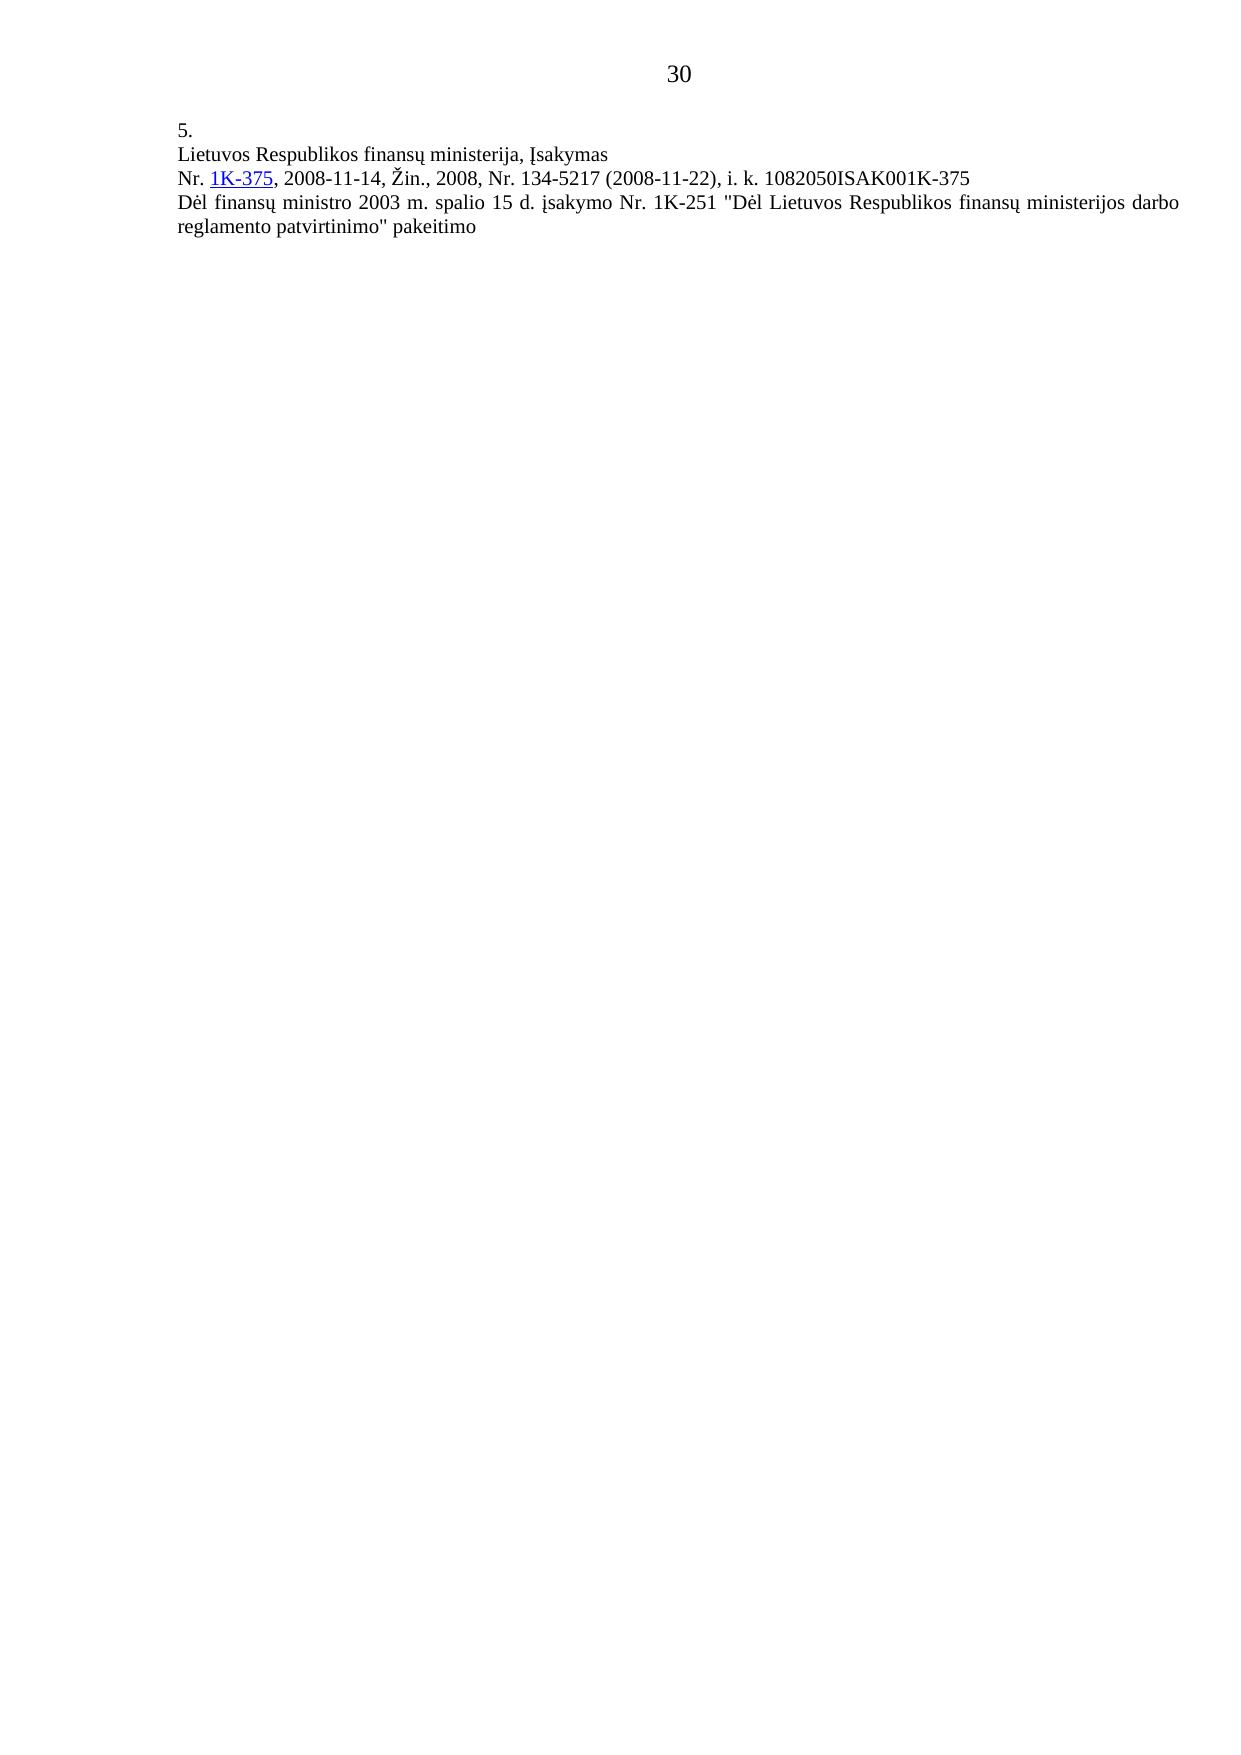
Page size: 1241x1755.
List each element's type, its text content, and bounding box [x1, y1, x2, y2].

text Nr. 1K-375, 2008-11-14, Žin., 2008, Nr. 134-5217 (2008-11-22), i. k. 1082050ISAK001K-375 [177, 166, 1181, 190]
text Dėl finansų ministro 2003 m. spalio 15 d. įsakymo Nr. 1K-251 "Dėl Lietuvos Respublikos finansų ministerijos darbo reglamento patvirtinimo" pakeitimo [177, 190, 1181, 238]
text 5. [177, 118, 1181, 142]
text Lietuvos Respublikos finansų ministerija, Įsakymas [177, 142, 1181, 166]
